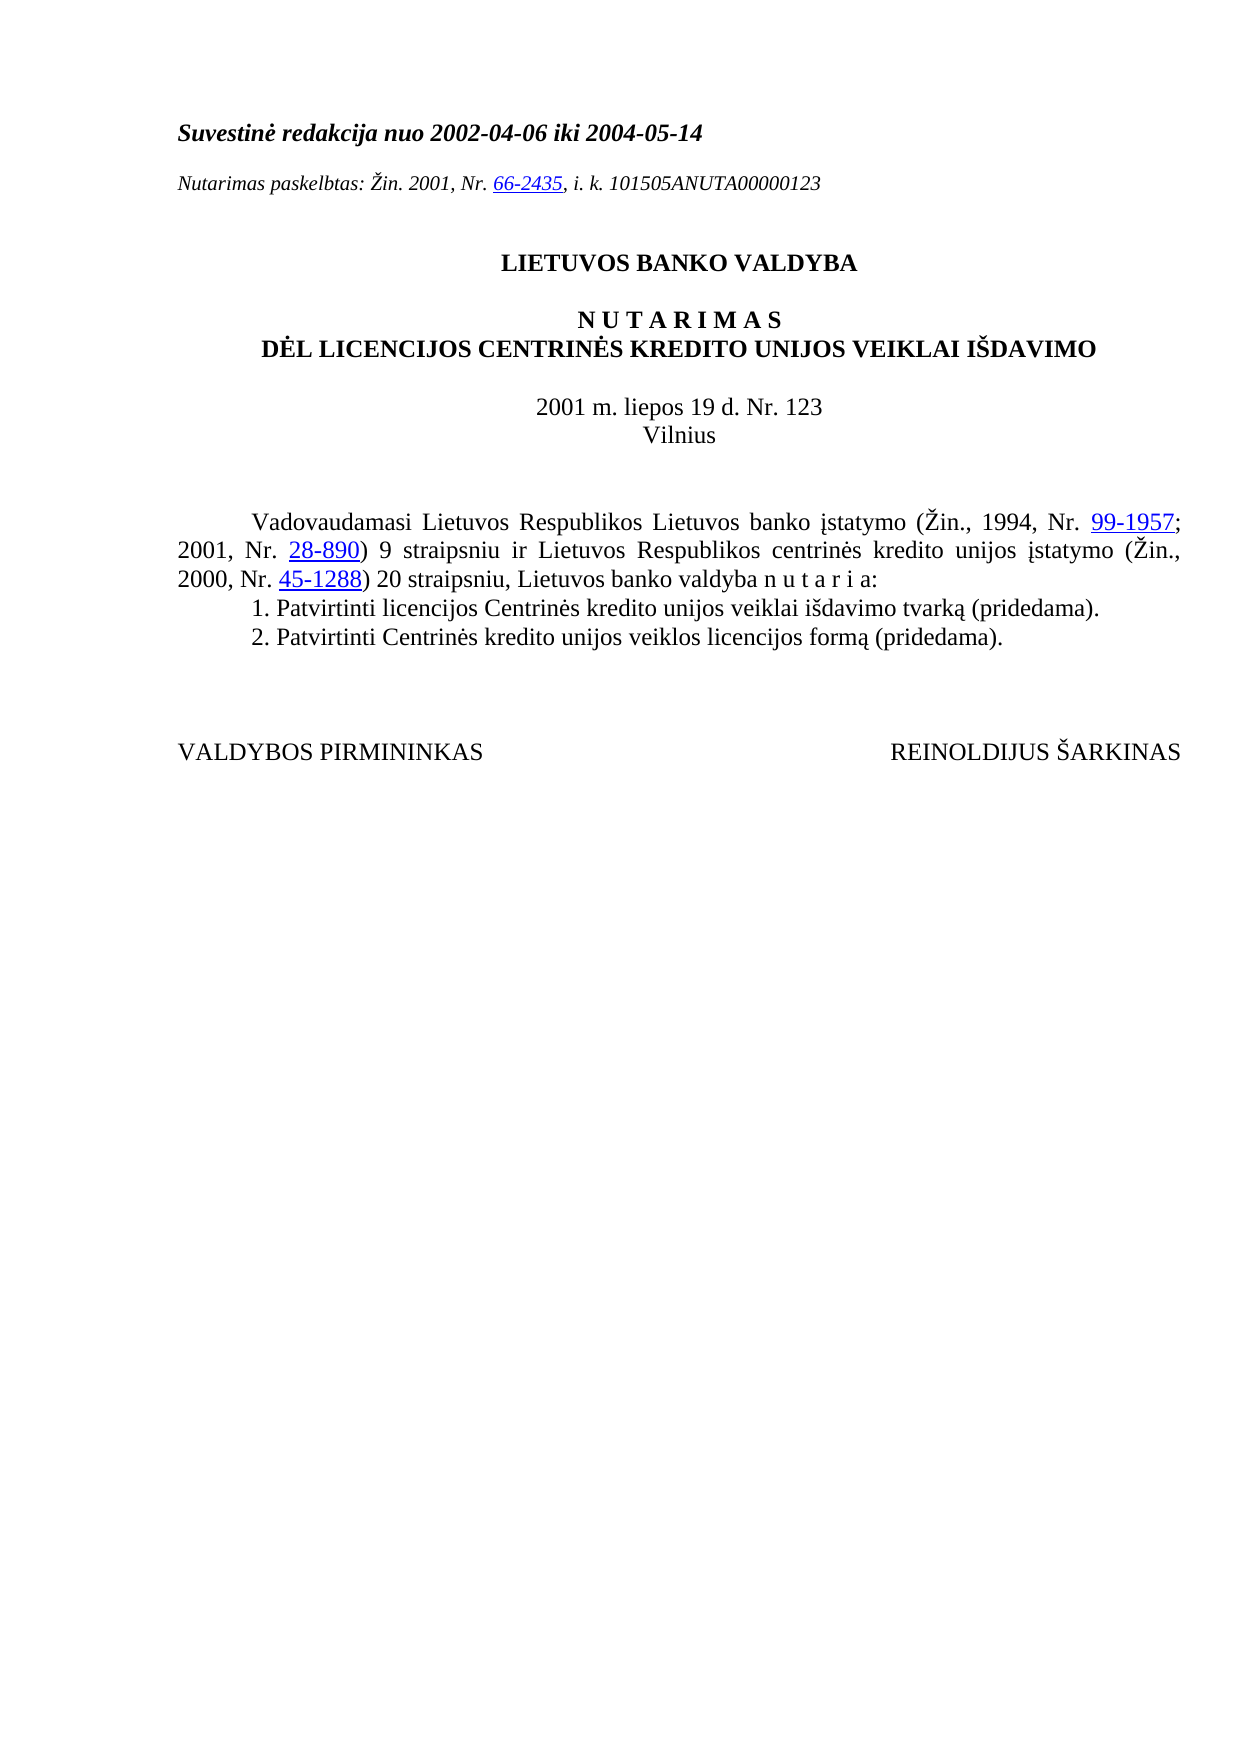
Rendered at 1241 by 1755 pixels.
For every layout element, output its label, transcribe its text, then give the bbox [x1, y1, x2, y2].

text LIETUVOS BANKO VALDYBA [177, 248, 1181, 277]
text Suvestinė redakcija nuo 2002-04-06 iki 2004-05-14 [177, 118, 1181, 147]
text Vadovaudamasi Lietuvos Respublikos Lietuvos banko įstatymo (Žin., 1994, Nr. 99-1957; 2001, Nr. 28-890) 9 straipsniu ir Lietuvos Respublikos centrinės kredito unijos įstatymo (Žin., 2000, Nr. 45-1288) 20 straipsniu, Lietuvos banko valdyba nutaria: [177, 507, 1181, 593]
text N U T A R I M A S [177, 305, 1181, 334]
text DĖL LICENCIJOS CENTRINĖS KREDITO UNIJOS VEIKLAI IŠDAVIMO [177, 334, 1181, 363]
text Vilnius [177, 420, 1181, 449]
text 1. Patvirtinti licencijos Centrinės kredito unijos veiklai išdavimo tvarką (pridedama). [177, 593, 1181, 622]
text Nutarimas paskelbtas: Žin. 2001, Nr. 66-2435, i. k. 101505ANUTA00000123 [177, 171, 1181, 195]
text 2. Patvirtinti Centrinės kredito unijos veiklos licencijos formą (pridedama). [177, 622, 1181, 650]
text Valdybos pirmininkas Reinoldijus Šarkinas [177, 737, 1181, 765]
text 2001 m. liepos 19 d. Nr. 123 [177, 392, 1181, 420]
